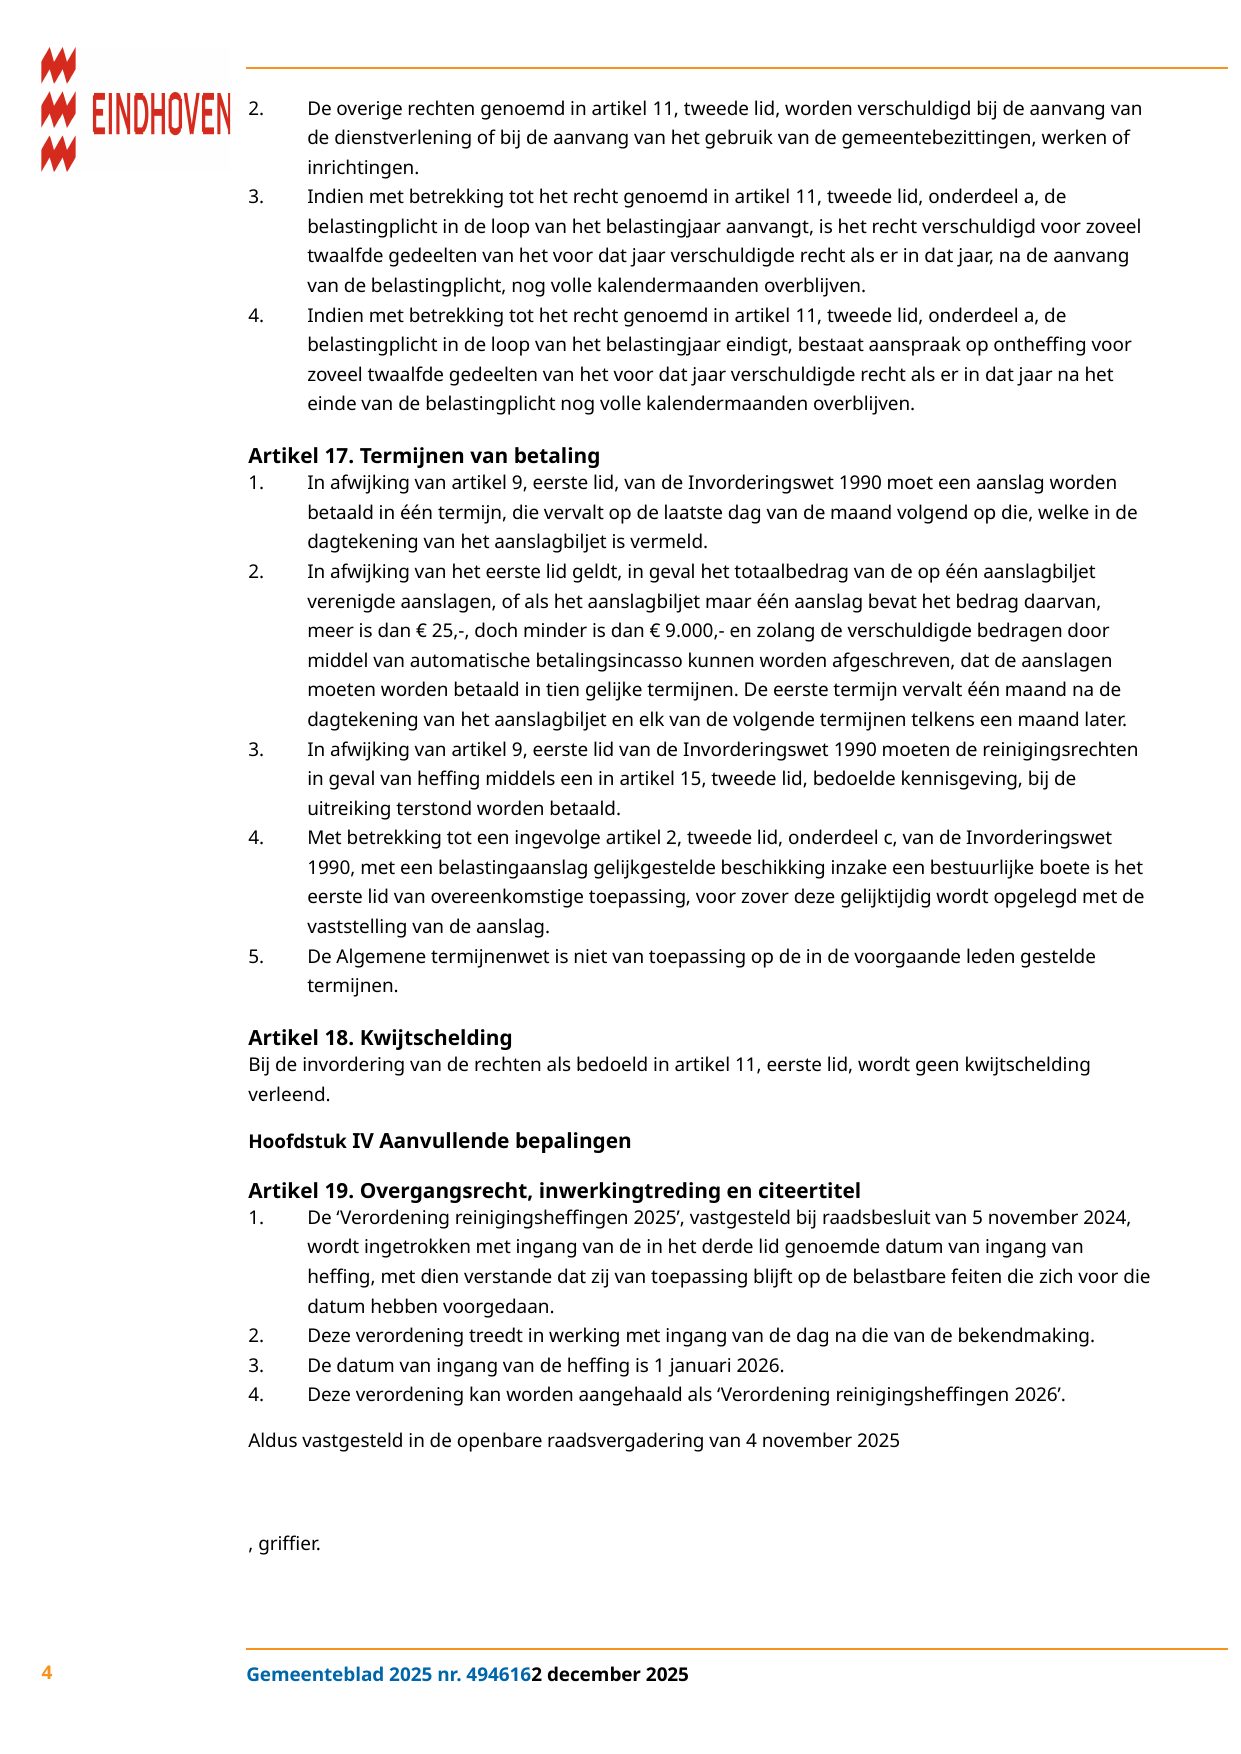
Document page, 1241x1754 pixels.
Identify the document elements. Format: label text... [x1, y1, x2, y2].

text , griffier. [248, 1530, 1152, 1556]
list Deze verordening treedt in werking met ingang van de dag na die van de bekendmaking. [248, 1322, 1152, 1348]
picture [41, 47, 231, 172]
text Artikel 17. Termijnen van betaling [248, 441, 1152, 469]
text Bij de invordering van de rechten als bedoeld in artikel 11, eerste lid, wordt geen kwijtschelding verleend. [248, 1051, 1152, 1107]
list Indien met betrekking tot het recht genoemd in artikel 11, tweede lid, onderdeel a, de belastingplicht in de loop van het belastingjaar aanvangt, is het recht verschuldigd voor zoveel twaalfde gedeelten van het voor dat jaar verschuldigde recht als er in dat jaar, na de aanvang van de belastingplicht, nog volle kalendermaanden overblijven. [248, 183, 1152, 298]
list Met betrekking tot een ingevolge artikel 2, tweede lid, onderdeel c, van de Invorderingswet 1990, met een belastingaanslag gelijkgestelde beschikking inzake een bestuurlijke boete is het eerste lid van overeenkomstige toepassing, voor zover deze gelijktijdig wordt opgelegd met de vaststelling van de aanslag. [248, 824, 1152, 939]
list In afwijking van het eerste lid geldt, in geval het totaalbedrag van de op één aanslagbiljet verenigde aanslagen, of als het aanslagbiljet maar één aanslag bevat het bedrag daarvan, meer is dan € 25,-, doch minder is dan € 9.000,- en zolang de verschuldigde bedragen door middel van automatische betalingsincasso kunnen worden afgeschreven, dat de aanslagen moeten worden betaald in tien gelijke termijnen. De eerste termijn vervalt één maand na de dagtekening van het aanslagbiljet en elk van de volgende termijnen telkens een maand later. [248, 558, 1152, 732]
list De Algemene termijnenwet is niet van toepassing op de in de voorgaande leden gestelde termijnen. [248, 943, 1152, 998]
list In afwijking van artikel 9, eerste lid, van de Invorderingswet 1990 moet een aanslag worden betaald in één termijn, die vervalt op de laatste dag van de maand volgend op die, welke in de dagtekening van het aanslagbiljet is vermeld. [248, 469, 1152, 554]
list Indien met betrekking tot het recht genoemd in artikel 11, tweede lid, onderdeel a, de belastingplicht in de loop van het belastingjaar eindigt, bestaat aanspraak op ontheffing voor zoveel twaalfde gedeelten van het voor dat jaar verschuldigde recht als er in dat jaar na het einde van de belastingplicht nog volle kalendermaanden overblijven. [248, 302, 1152, 416]
list Deze verordening kan worden aangehaald als ‘Verordening reinigingsheffingen 2026’. [248, 1382, 1152, 1407]
text Artikel 19. Overgangsrecht, inwerkingtreding en citeertitel [248, 1176, 1152, 1204]
text Hoofdstuk IV Aanvullende bepalingen [248, 1126, 1152, 1155]
text Artikel 18. Kwijtschelding [248, 1023, 1152, 1051]
list De datum van ingang van de heffing is 1 januari 2026. [248, 1352, 1152, 1378]
list De ‘Verordening reinigingsheffingen 2025’, vastgesteld bij raadsbesluit van 5 november 2024, wordt ingetrokken met ingang van de in het derde lid genoemde datum van ingang van heffing, met dien verstande dat zij van toepassing blijft op de belastbare feiten die zich voor die datum hebben voorgedaan. [248, 1204, 1152, 1319]
text Aldus vastgesteld in de openbare raadsvergadering van 4 november 2025 [248, 1427, 1152, 1453]
list In afwijking van artikel 9, eerste lid van de Invorderingswet 1990 moeten de reinigingsrechten in geval van heffing middels een in artikel 15, tweede lid, bedoelde kennisgeving, bij de uitreiking terstond worden betaald. [248, 736, 1152, 821]
list De overige rechten genoemd in artikel 11, tweede lid, worden verschuldigd bij de aanvang van de dienstverlening of bij de aanvang van het gebruik van de gemeentebezittingen, werken of inrichtingen. [248, 95, 1152, 180]
